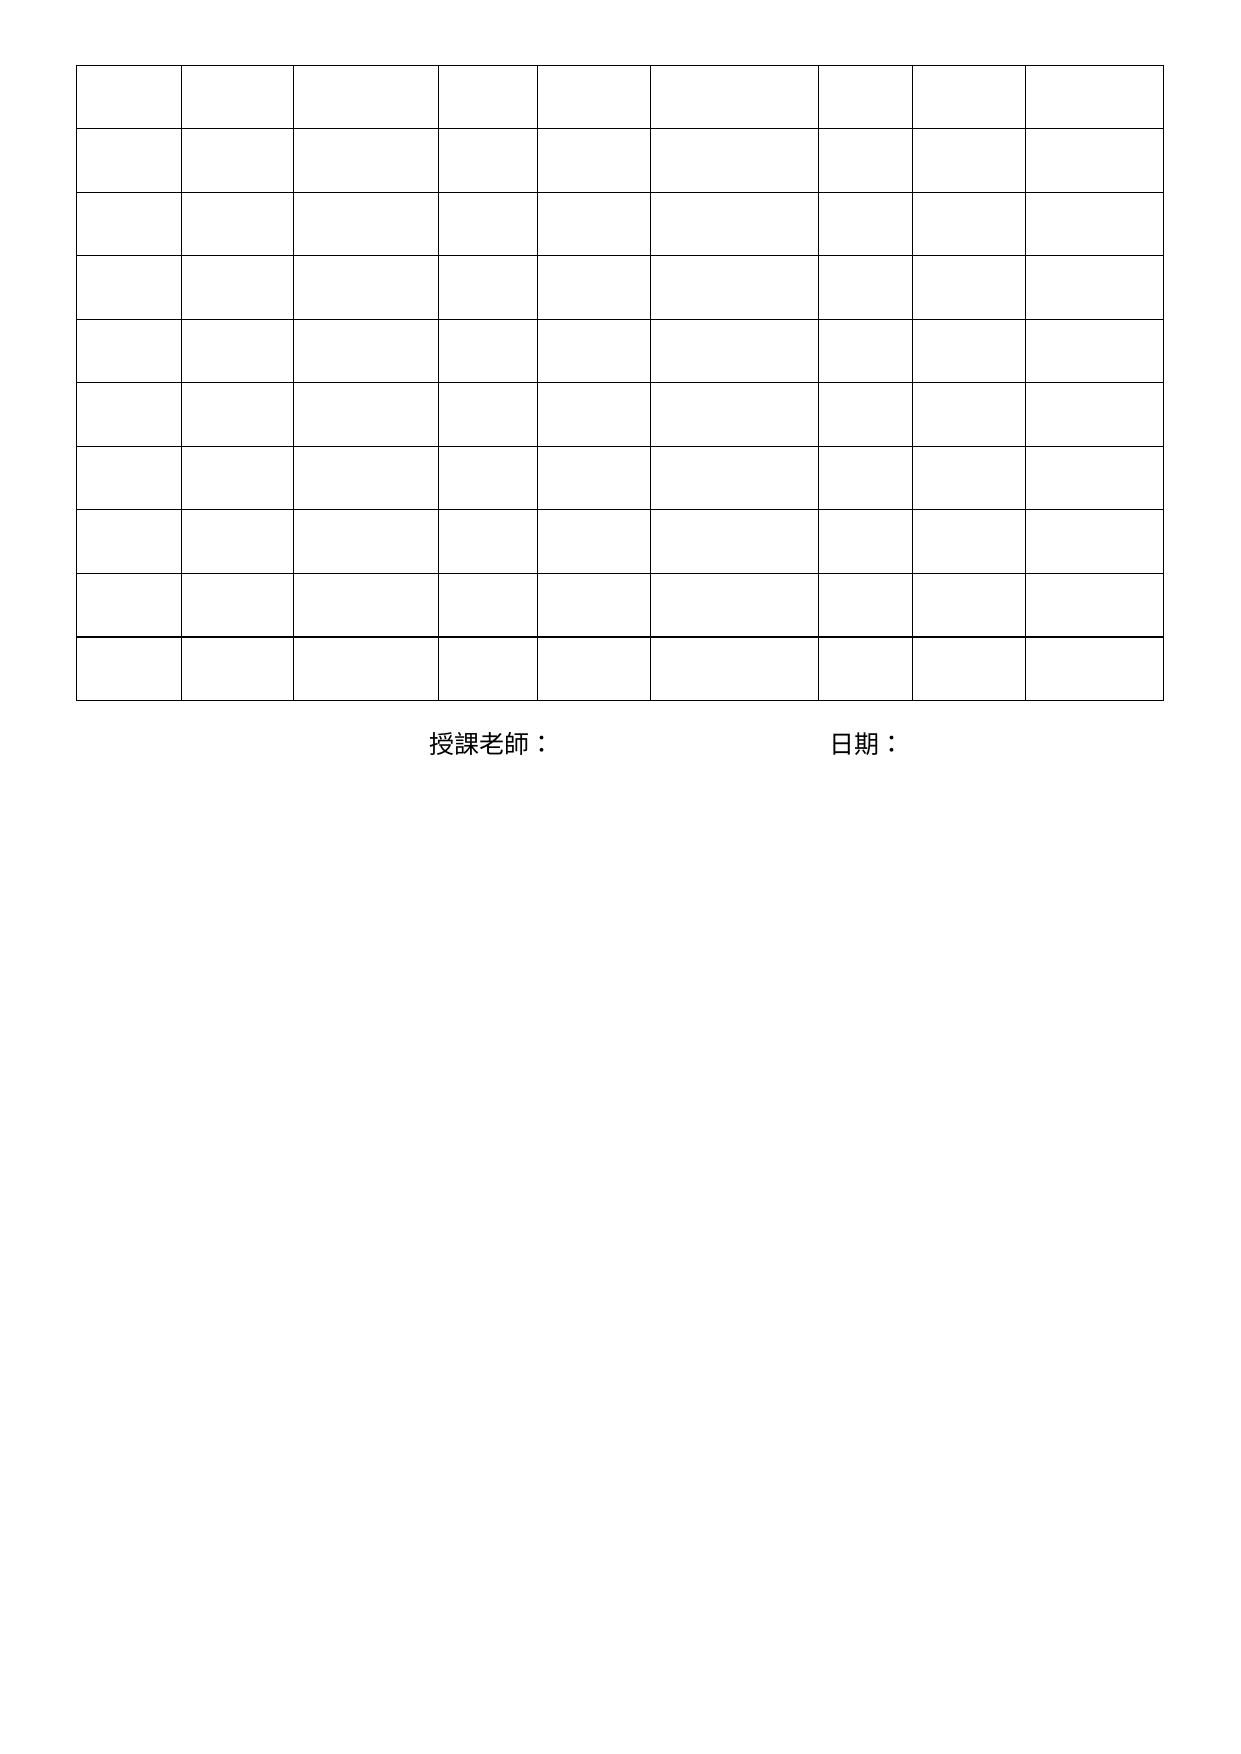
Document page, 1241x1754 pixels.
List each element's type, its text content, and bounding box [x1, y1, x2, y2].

table_cell [538, 574, 650, 636]
table_cell [77, 66, 181, 128]
table_cell [182, 66, 293, 128]
table_cell [651, 574, 818, 636]
table_cell [913, 638, 1025, 700]
table_cell [913, 256, 1025, 319]
table_cell [819, 383, 912, 446]
table_cell [77, 638, 181, 700]
table_cell [819, 66, 912, 128]
table_cell [651, 193, 818, 255]
table_cell [1026, 447, 1163, 509]
table_cell [77, 510, 181, 573]
table_cell 授課老師： 日期： [76, 701, 1164, 763]
table_cell [182, 638, 293, 700]
table_cell [294, 510, 438, 573]
table_cell [1026, 383, 1163, 446]
table_cell [819, 574, 912, 636]
table_cell [439, 638, 537, 700]
table_cell [1026, 638, 1163, 700]
table_cell [439, 320, 537, 382]
table_cell [439, 66, 537, 128]
table_cell [913, 510, 1025, 573]
table_cell [294, 574, 438, 636]
table_cell [294, 638, 438, 700]
table_cell [294, 383, 438, 446]
table_cell [913, 193, 1025, 255]
table_cell [439, 193, 537, 255]
table_cell [294, 129, 438, 192]
table_cell [439, 129, 537, 192]
table_cell [77, 256, 181, 319]
table_cell [77, 320, 181, 382]
table_cell [77, 193, 181, 255]
table_cell [77, 574, 181, 636]
table_cell [819, 320, 912, 382]
table_cell [182, 510, 293, 573]
table_cell [1026, 256, 1163, 319]
table_cell [538, 638, 650, 700]
table_cell [913, 320, 1025, 382]
table_cell [538, 129, 650, 192]
table_cell [294, 66, 438, 128]
table_cell [538, 383, 650, 446]
table_cell [439, 447, 537, 509]
table_cell [651, 320, 818, 382]
table_cell [1026, 510, 1163, 573]
table_cell [1026, 66, 1163, 128]
table_cell [913, 383, 1025, 446]
table_cell [819, 129, 912, 192]
table_cell [1026, 574, 1163, 636]
table_cell [1026, 193, 1163, 255]
table_cell [819, 447, 912, 509]
table_cell [913, 574, 1025, 636]
table_cell [77, 129, 181, 192]
table_cell [182, 256, 293, 319]
table_cell [77, 447, 181, 509]
table_cell [77, 383, 181, 446]
table_cell [538, 320, 650, 382]
table_cell [538, 510, 650, 573]
table_cell [538, 256, 650, 319]
table_cell [819, 510, 912, 573]
table_cell [182, 447, 293, 509]
table_cell [651, 383, 818, 446]
table_cell [819, 256, 912, 319]
table_cell [439, 256, 537, 319]
table_cell [819, 193, 912, 255]
table_cell [294, 447, 438, 509]
table_cell [651, 129, 818, 192]
table_cell [182, 574, 293, 636]
table_cell [182, 129, 293, 192]
table_cell [819, 638, 912, 700]
table_cell [651, 447, 818, 509]
table_cell [182, 320, 293, 382]
table_cell [439, 574, 537, 636]
table_cell [182, 193, 293, 255]
table_cell [1026, 129, 1163, 192]
table_cell [651, 66, 818, 128]
table_cell [538, 193, 650, 255]
table_cell [294, 256, 438, 319]
table_cell [1026, 320, 1163, 382]
table_cell [651, 510, 818, 573]
table_cell [294, 193, 438, 255]
table_cell [651, 638, 818, 700]
table_cell [439, 510, 537, 573]
table_cell [913, 129, 1025, 192]
table_cell [651, 256, 818, 319]
table_cell [538, 66, 650, 128]
table_cell [439, 383, 537, 446]
table_cell [913, 66, 1025, 128]
table_cell [913, 447, 1025, 509]
table_cell [294, 320, 438, 382]
table_cell [538, 447, 650, 509]
table_cell [182, 383, 293, 446]
